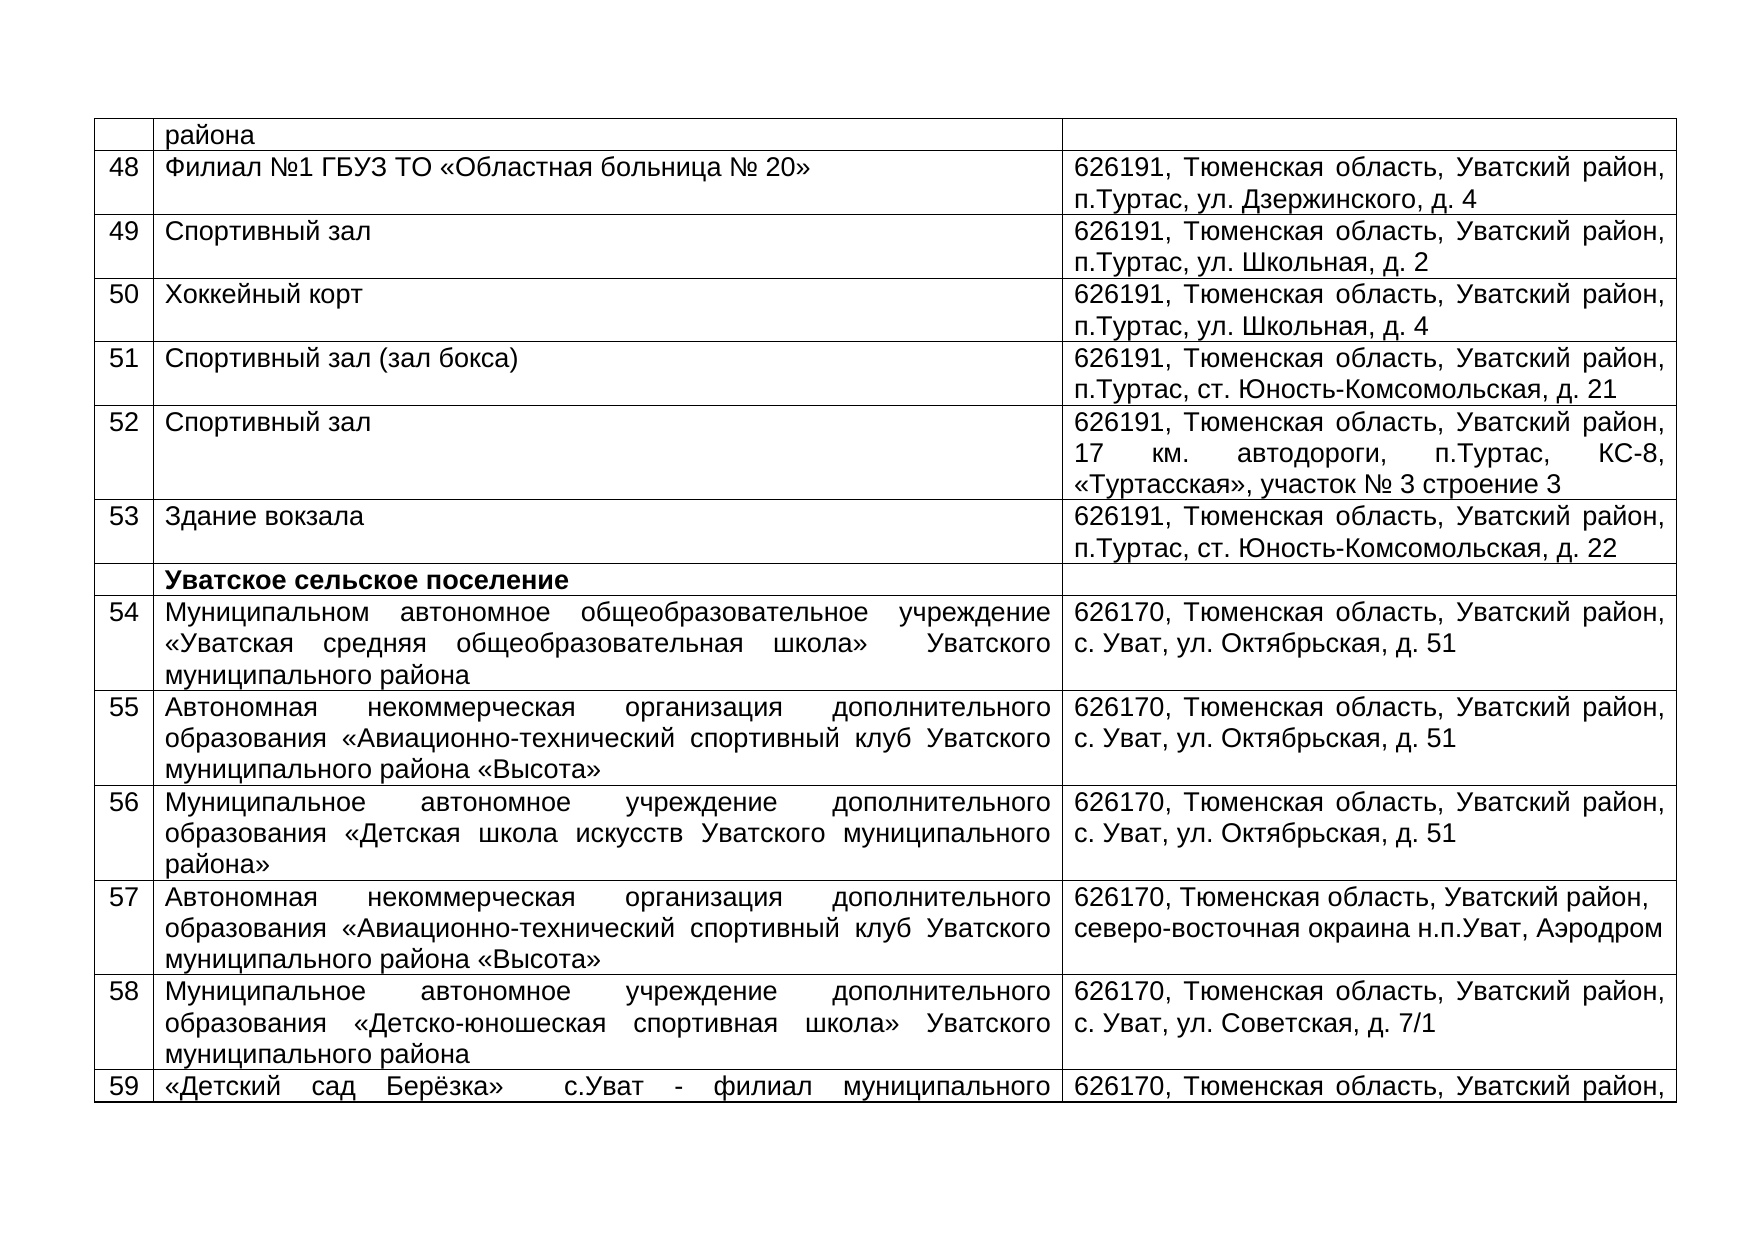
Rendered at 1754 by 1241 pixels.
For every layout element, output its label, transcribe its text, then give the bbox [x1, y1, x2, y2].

table_cell 54 [95, 596, 153, 690]
table_cell 56 [95, 786, 153, 879]
table_cell 626170, Тюменская область, Уватский район, с. Уват, ул. Октябрьская, д. 51 [1063, 786, 1676, 879]
table_cell [1063, 564, 1074, 595]
table_cell Спортивный зал [154, 406, 1062, 499]
table_cell Спортивный зал [154, 215, 1062, 277]
table_cell 55 [95, 691, 153, 785]
table_cell 626170, Тюменская область, Уватский район, с. Уват, ул. Советская, д. 7/1 [1063, 975, 1676, 1069]
table_cell [1665, 564, 1676, 595]
table_cell 59 [142, 1070, 153, 1101]
table_cell 52 [95, 406, 153, 499]
table_cell 49 [95, 215, 153, 277]
table_cell 48 [95, 151, 153, 214]
table_cell Филиал №1 ГБУЗ ТО «Областная больница № 20» [154, 151, 1062, 214]
table_cell Спортивный зал (зал бокса) [154, 342, 1062, 404]
table_cell 58 [95, 975, 153, 1069]
table_cell 50 [95, 279, 153, 341]
table_cell 626191, Тюменская область, Уватский район, п.Туртас, ст. Юность - Комсомольская, д. 20 [1063, 119, 1676, 150]
table_cell Хоккейный корт [154, 279, 1062, 341]
table_cell [95, 119, 153, 150]
table_cell 51 [95, 342, 153, 404]
table_cell [142, 564, 153, 595]
table_cell 53 [95, 500, 153, 563]
table_cell 59 [95, 1070, 106, 1101]
table_cell [95, 564, 106, 595]
table_cell 626170, Тюменская область, Уватский район, северо-восточная окраина н.п.Уват, Аэродром [1063, 881, 1676, 974]
table_cell 626170, Тюменская область, Уватский район, с. Уват, ул. Октябрьская, д. 51 [1063, 691, 1676, 785]
table_cell Здание вокзала [154, 500, 1062, 563]
table_cell 57 [95, 881, 153, 974]
